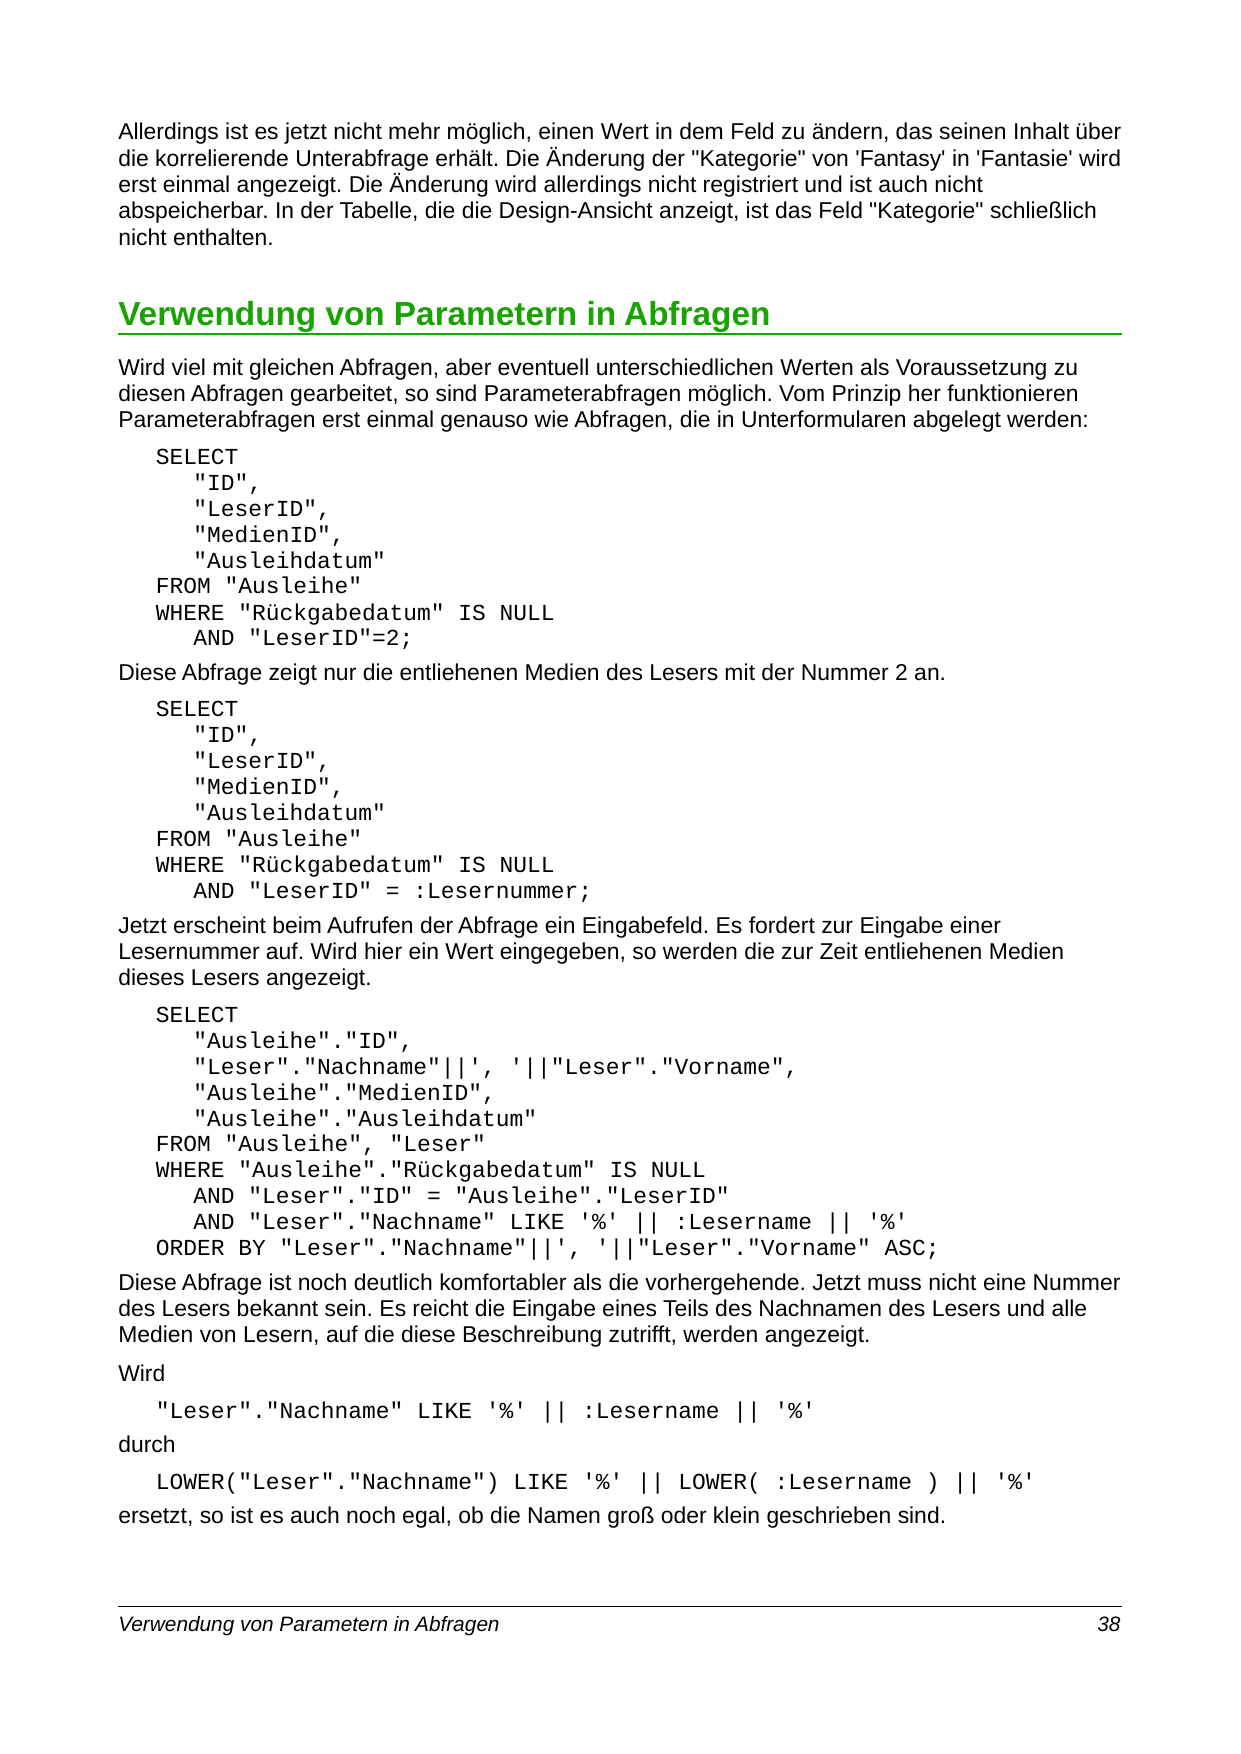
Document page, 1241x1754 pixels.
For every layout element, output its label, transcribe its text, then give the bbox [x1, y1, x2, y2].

text Diese Abfrage zeigt nur die entliehenen Medien des Lesers mit der Nummer 2 an. [118, 659, 1122, 685]
text Allerdings ist es jetzt nicht mehr möglich, einen Wert in dem Feld zu ändern, das seinen Inhalt über die korrelierende Unterabfrage erhält. Die Änderung der "Kategorie" von 'Fantasy' in 'Fantasie' wird erst einmal angezeigt. Die Änderung wird allerdings nicht registriert und ist auch nicht abspeicherbar. In der Tabelle, die die Design-Ansicht anzeigt, ist das Feld "Kategorie" schließlich nicht enthalten. [118, 118, 1122, 250]
text SELECT "Ausleihe"."ID", "Leser"."Nachname"||', '||"Leser"."Vorname", "Ausleihe"."MedienID", "Ausleihe"."Ausleihdatum" FROM "Ausleihe", "Leser" WHERE "Ausleihe"."Rückgabedatum" IS NULL AND "Leser"."ID" = "Ausleihe"."LeserID" AND "Leser"."Nachname" LIKE '%' || :Lesername || '%' ORDER BY "Leser"."Nachname"||', '||"Leser"."Vorname" ASC; [156, 1003, 1122, 1262]
subtitle Verwendung von Parametern in Abfragen [118, 294, 1122, 333]
text "Leser"."Nachname" LIKE '%' || :Lesername || '%' [156, 1399, 1122, 1425]
text Wird [118, 1360, 1122, 1387]
text Jetzt erscheint beim Aufrufen der Abfrage ein Eingabefeld. Es fordert zur Eingabe einer Lesernummer auf. Wird hier ein Wert eingegeben, so werden die zur Zeit entliehenen Medien dieses Lesers angezeigt. [118, 912, 1122, 991]
text Wird viel mit gleichen Abfragen, aber eventuell unterschiedlichen Werten als Voraussetzung zu diesen Abfragen gearbeitet, so sind Parameterabfragen möglich. Vom Prinzip her funktionieren Parameterabfragen erst einmal genauso wie Abfragen, die in Unterformularen abgelegt werden: [118, 354, 1122, 433]
text SELECT "ID", "LeserID", "MedienID", "Ausleihdatum" FROM "Ausleihe" WHERE "Rückgabedatum" IS NULL AND "LeserID"=2; [156, 445, 1122, 653]
text durch [118, 1431, 1122, 1458]
text LOWER("Leser"."Nachname") LIKE '%' || LOWER( :Lesername ) || '%' [156, 1470, 1122, 1496]
text Diese Abfrage ist noch deutlich komfortabler als die vorhergehende. Jetzt muss nicht eine Nummer des Lesers bekannt sein. Es reicht die Eingabe eines Teils des Nachnamen des Lesers und alle Medien von Lesern, auf die diese Beschreibung zutrifft, werden angezeigt. [118, 1269, 1122, 1348]
text ersetzt, so ist es auch noch egal, ob die Namen groß oder klein geschrieben sind. [118, 1502, 1122, 1529]
text SELECT "ID", "LeserID", "MedienID", "Ausleihdatum" FROM "Ausleihe" WHERE "Rückgabedatum" IS NULL AND "LeserID" = :Lesernummer; [156, 698, 1122, 905]
